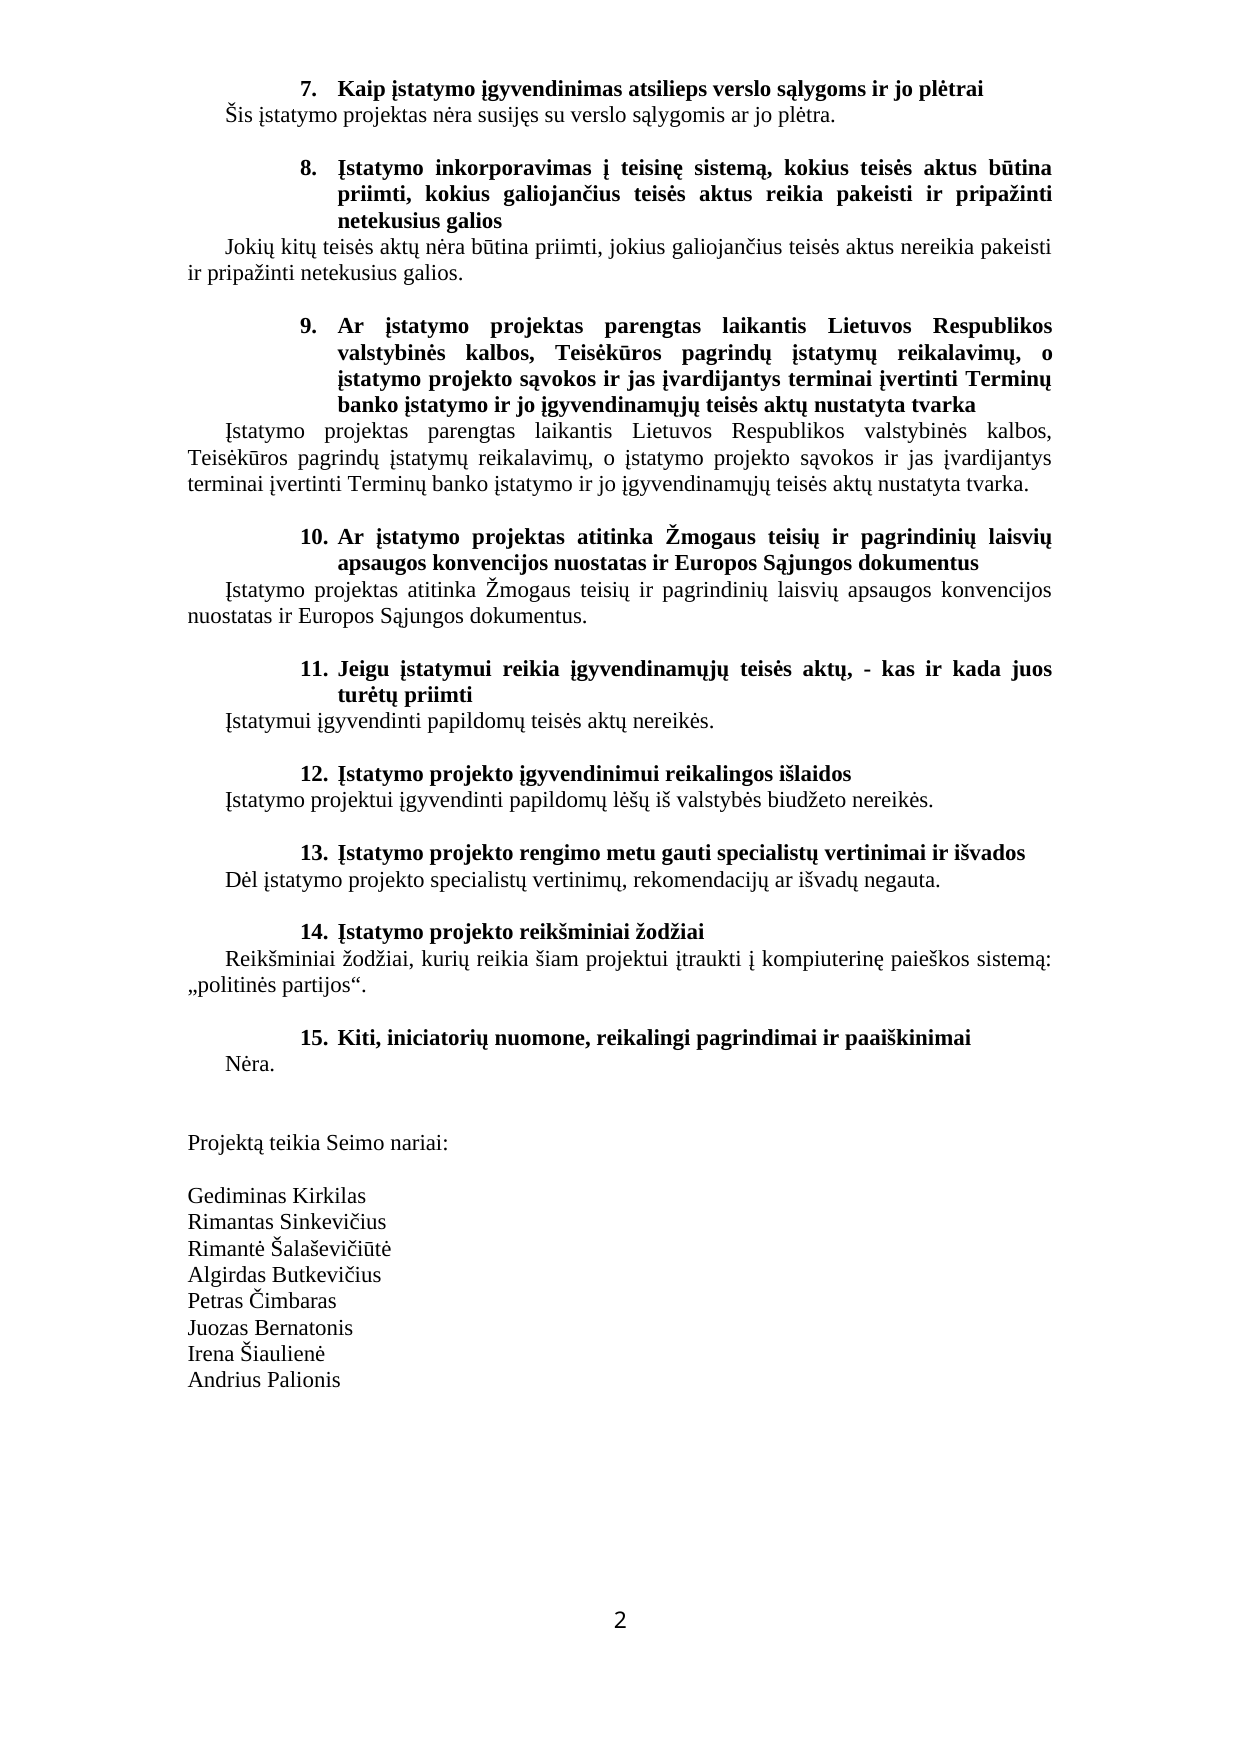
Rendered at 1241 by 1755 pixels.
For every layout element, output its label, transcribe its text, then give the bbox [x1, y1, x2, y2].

text Šis įstatymo projektas nėra susijęs su verslo sąlygomis ar jo plėtra. [187, 101, 1053, 128]
text Nėra. [187, 1050, 1053, 1076]
text Rimantė Šalaševičiūtė [187, 1234, 1053, 1261]
list Įstatymo inkorporavimas į teisinę sistemą, kokius teisės aktus būtina priimti, kokius galiojančius teisės aktus reikia pakeisti ir pripažinti netekusius galios [300, 154, 1053, 233]
text Dėl įstatymo projekto specialistų vertinimų, rekomendacijų ar išvadų negauta. [187, 866, 1053, 892]
text Įstatymui įgyvendinti papildomų teisės aktų nereikės. [187, 707, 1053, 734]
text Gediminas Kirkilas [187, 1182, 1053, 1208]
text Juozas Bernatonis [187, 1314, 1053, 1340]
list Ar įstatymo projektas parengtas laikantis Lietuvos Respublikos valstybinės kalbos, Teisėkūros pagrindų įstatymų reikalavimų, o įstatymo projekto sąvokos ir jas įvardijantys terminai įvertinti Terminų banko įstatymo ir jo įgyvendinamųjų teisės aktų nustatyta tvarka [300, 312, 1053, 418]
text Rimantas Sinkevičius [187, 1208, 1053, 1234]
text Jokių kitų teisės aktų nėra būtina priimti, jokius galiojančius teisės aktus nereikia pakeisti ir pripažinti netekusius galios. [187, 233, 1053, 286]
text Įstatymo projektui įgyvendinti papildomų lėšų iš valstybės biudžeto nereikės. [187, 787, 1053, 813]
list Jeigu įstatymui reikia įgyvendinamųjų teisės aktų, - kas ir kada juos turėtų priimti [300, 655, 1053, 707]
list Įstatymo projekto rengimo metu gauti specialistų vertinimai ir išvados [300, 839, 1053, 866]
list Įstatymo projekto reikšminiai žodžiai [300, 918, 1053, 945]
text Projektą teikia Seimo nariai: [187, 1129, 1053, 1156]
text Reikšminiai žodžiai, kurių reikia šiam projektui įtraukti į kompiuterinę paieškos sistemą: „politinės partijos“. [187, 945, 1053, 997]
list Kiti, iniciatorių nuomone, reikalingi pagrindimai ir paaiškinimai [300, 1024, 1053, 1050]
list Ar įstatymo projektas atitinka Žmogaus teisių ir pagrindinių laisvių apsaugos konvencijos nuostatas ir Europos Sąjungos dokumentus [300, 523, 1053, 576]
text Irena Šiaulienė [187, 1340, 1053, 1366]
text Įstatymo projektas parengtas laikantis Lietuvos Respublikos valstybinės kalbos, Teisėkūros pagrindų įstatymų reikalavimų, o įstatymo projekto sąvokos ir jas įvardijantys terminai įvertinti Terminų banko įstatymo ir jo įgyvendinamųjų teisės aktų nustatyta tvarka. [187, 418, 1053, 497]
text Petras Čimbaras [187, 1287, 1053, 1314]
list Kaip įstatymo įgyvendinimas atsilieps verslo sąlygoms ir jo plėtrai [300, 75, 1053, 101]
text Algirdas Butkevičius [187, 1261, 1053, 1287]
text Andrius Palionis [187, 1366, 1053, 1393]
list Įstatymo projekto įgyvendinimui reikalingos išlaidos [300, 760, 1053, 787]
text Įstatymo projektas atitinka Žmogaus teisių ir pagrindinių laisvių apsaugos konvencijos nuostatas ir Europos Sąjungos dokumentus. [187, 576, 1053, 628]
